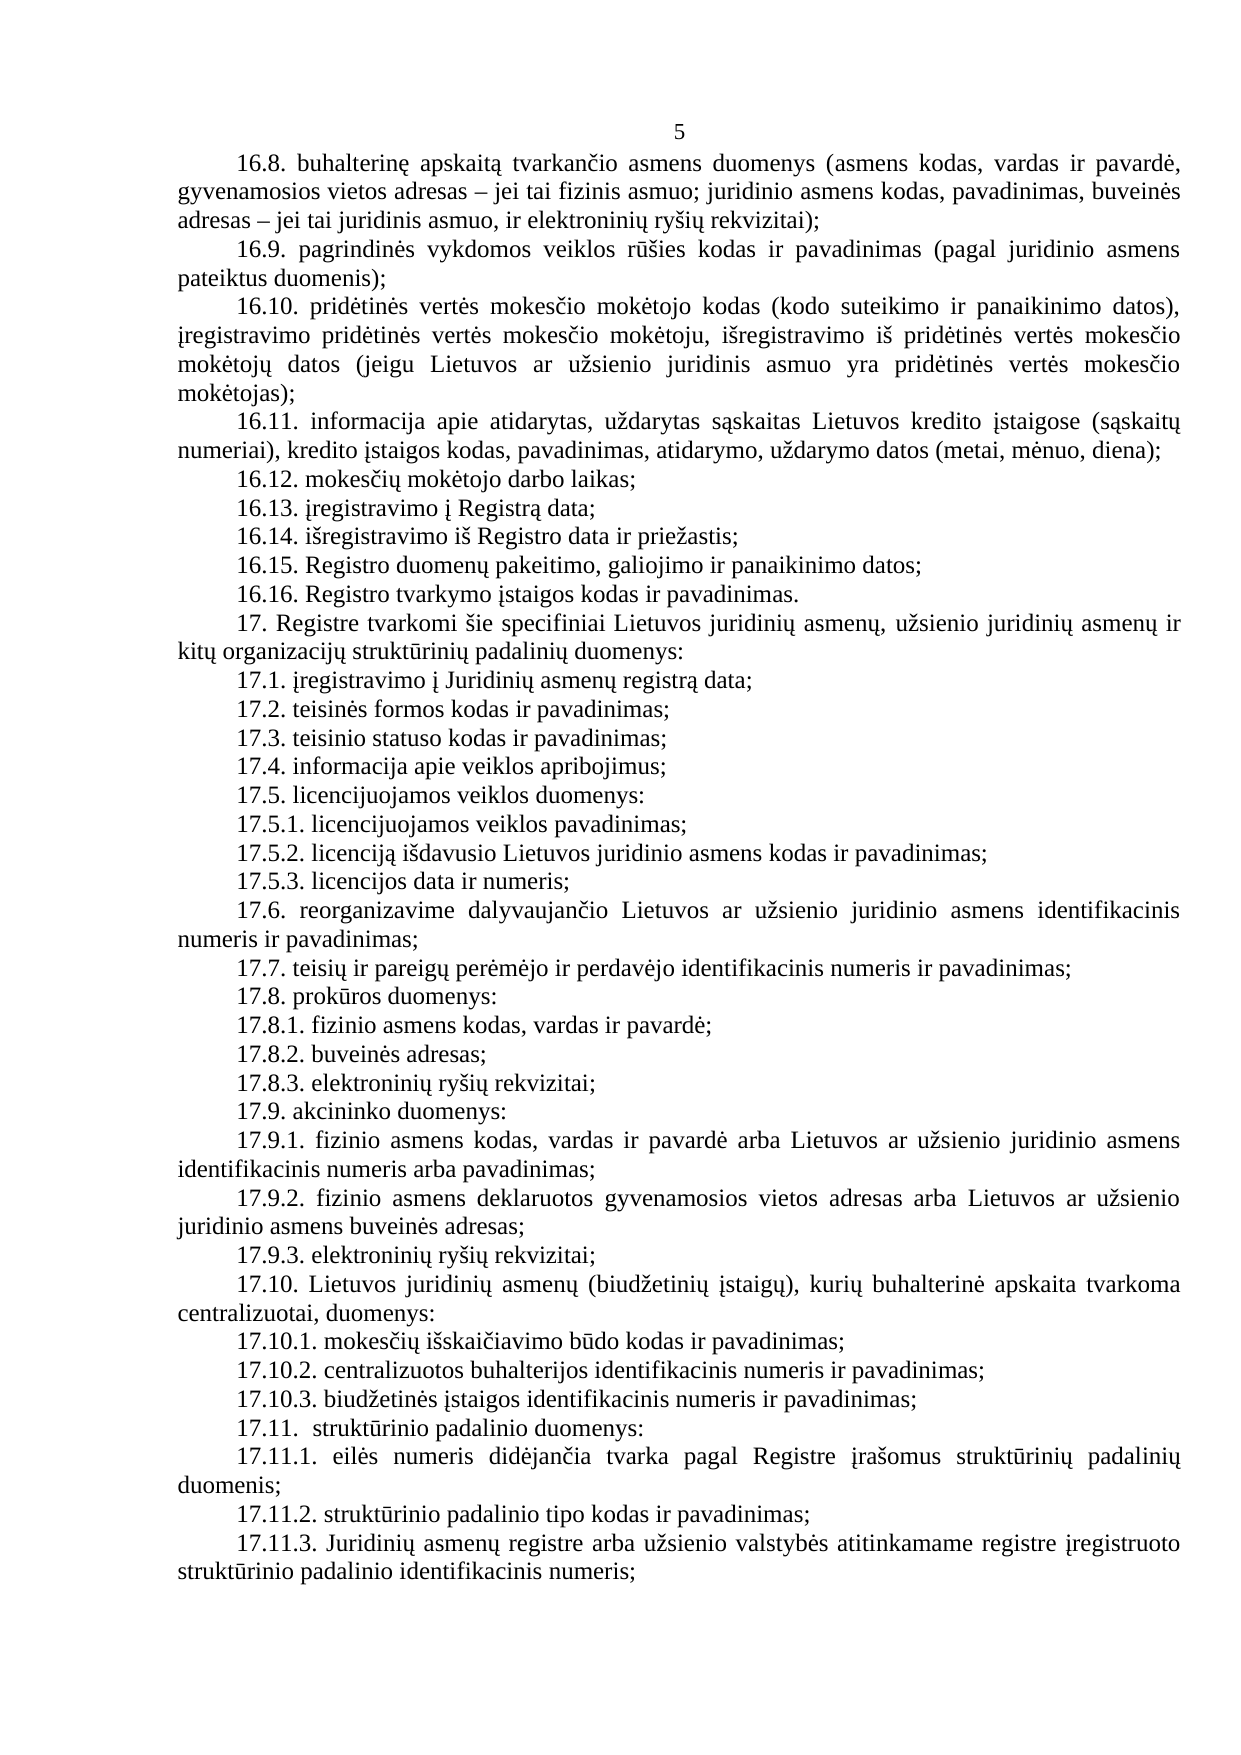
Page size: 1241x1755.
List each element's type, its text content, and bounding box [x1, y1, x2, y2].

text 17.11.1. eilės numeris didėjančia tvarka pagal Registre įrašomus struktūrinių padalinių duomenis; [177, 1441, 1181, 1499]
text 16.11. informacija apie atidarytas, uždarytas sąskaitas Lietuvos kredito įstaigose (sąskaitų numeriai), kredito įstaigos kodas, pavadinimas, atidarymo, uždarymo datos (metai, mėnuo, diena); [177, 406, 1181, 464]
text 17.7. teisių ir pareigų perėmėjo ir perdavėjo identifikacinis numeris ir pavadinimas; [177, 953, 1181, 981]
text 16.10. pridėtinės vertės mokesčio mokėtojo kodas (kodo suteikimo ir panaikinimo datos), įregistravimo pridėtinės vertės mokesčio mokėtoju, išregistravimo iš pridėtinės vertės mokesčio mokėtojų datos (jeigu Lietuvos ar užsienio juridinis asmuo yra pridėtinės vertės mokesčio mokėtojas); [177, 291, 1181, 406]
text 17.8.1. fizinio asmens kodas, vardas ir pavardė; [177, 1010, 1181, 1039]
text 17.10.2. centralizuotos buhalterijos identifikacinis numeris ir pavadinimas; [177, 1355, 1181, 1384]
text 16.16. Registro tvarkymo įstaigos kodas ir pavadinimas. [177, 579, 1181, 608]
text 17.1. įregistravimo į Juridinių asmenų registrą data; [177, 665, 1181, 694]
text 16.15. Registro duomenų pakeitimo, galiojimo ir panaikinimo datos; [177, 550, 1181, 579]
text 17. Registre tvarkomi šie specifiniai Lietuvos juridinių asmenų, užsienio juridinių asmenų ir kitų organizacijų struktūrinių padalinių duomenys: [177, 608, 1181, 665]
text 17.11.2. struktūrinio padalinio tipo kodas ir pavadinimas; [177, 1499, 1181, 1528]
text 17.9.3. elektroninių ryšių rekvizitai; [177, 1240, 1181, 1269]
text 17.3. teisinio statuso kodas ir pavadinimas; [177, 723, 1181, 751]
text 17.5.3. licencijos data ir numeris; [177, 866, 1181, 895]
text 17.10.3. biudžetinės įstaigos identifikacinis numeris ir pavadinimas; [177, 1384, 1181, 1413]
text 17.5. licencijuojamos veiklos duomenys: [177, 780, 1181, 809]
text 17.2. teisinės formos kodas ir pavadinimas; [177, 694, 1181, 723]
text 17.6. reorganizavime dalyvaujančio Lietuvos ar užsienio juridinio asmens identifikacinis numeris ir pavadinimas; [177, 895, 1181, 953]
text 16.14. išregistravimo iš Registro data ir priežastis; [177, 521, 1181, 550]
text 16.8. buhalterinę apskaitą tvarkančio asmens duomenys (asmens kodas, vardas ir pavardė, gyvenamosios vietos adresas – jei tai fizinis asmuo; juridinio asmens kodas, pavadinimas, buveinės adresas – jei tai juridinis asmuo, ir elektroninių ryšių rekvizitai); [177, 148, 1181, 234]
text 17.11.3. Juridinių asmenų registre arba užsienio valstybės atitinkamame registre įregistruoto struktūrinio padalinio identifikacinis numeris; [177, 1528, 1181, 1585]
text 17.8.3. elektroninių ryšių rekvizitai; [177, 1068, 1181, 1096]
text 16.12. mokesčių mokėtojo darbo laikas; [177, 464, 1181, 493]
text 16.9. pagrindinės vykdomos veiklos rūšies kodas ir pavadinimas (pagal juridinio asmens pateiktus duomenis); [177, 234, 1181, 291]
text 17.9.1. fizinio asmens kodas, vardas ir pavardė arba Lietuvos ar užsienio juridinio asmens identifikacinis numeris arba pavadinimas; [177, 1125, 1181, 1183]
text 17.5.1. licencijuojamos veiklos pavadinimas; [177, 809, 1181, 838]
text 17.11. struktūrinio padalinio duomenys: [177, 1413, 1181, 1441]
text 17.9. akcininko duomenys: [177, 1096, 1181, 1125]
text 16.13. įregistravimo į Registrą data; [177, 493, 1181, 521]
text 17.10. Lietuvos juridinių asmenų (biudžetinių įstaigų), kurių buhalterinė apskaita tvarkoma centralizuotai, duomenys: [177, 1269, 1181, 1326]
text 17.5.2. licenciją išdavusio Lietuvos juridinio asmens kodas ir pavadinimas; [177, 838, 1181, 866]
text 17.9.2. fizinio asmens deklaruotos gyvenamosios vietos adresas arba Lietuvos ar užsienio juridinio asmens buveinės adresas; [177, 1183, 1181, 1240]
text 17.8. prokūros duomenys: [177, 981, 1181, 1010]
text 17.4. informacija apie veiklos apribojimus; [177, 751, 1181, 780]
text 17.8.2. buveinės adresas; [177, 1039, 1181, 1068]
text 17.10.1. mokesčių išskaičiavimo būdo kodas ir pavadinimas; [177, 1326, 1181, 1355]
